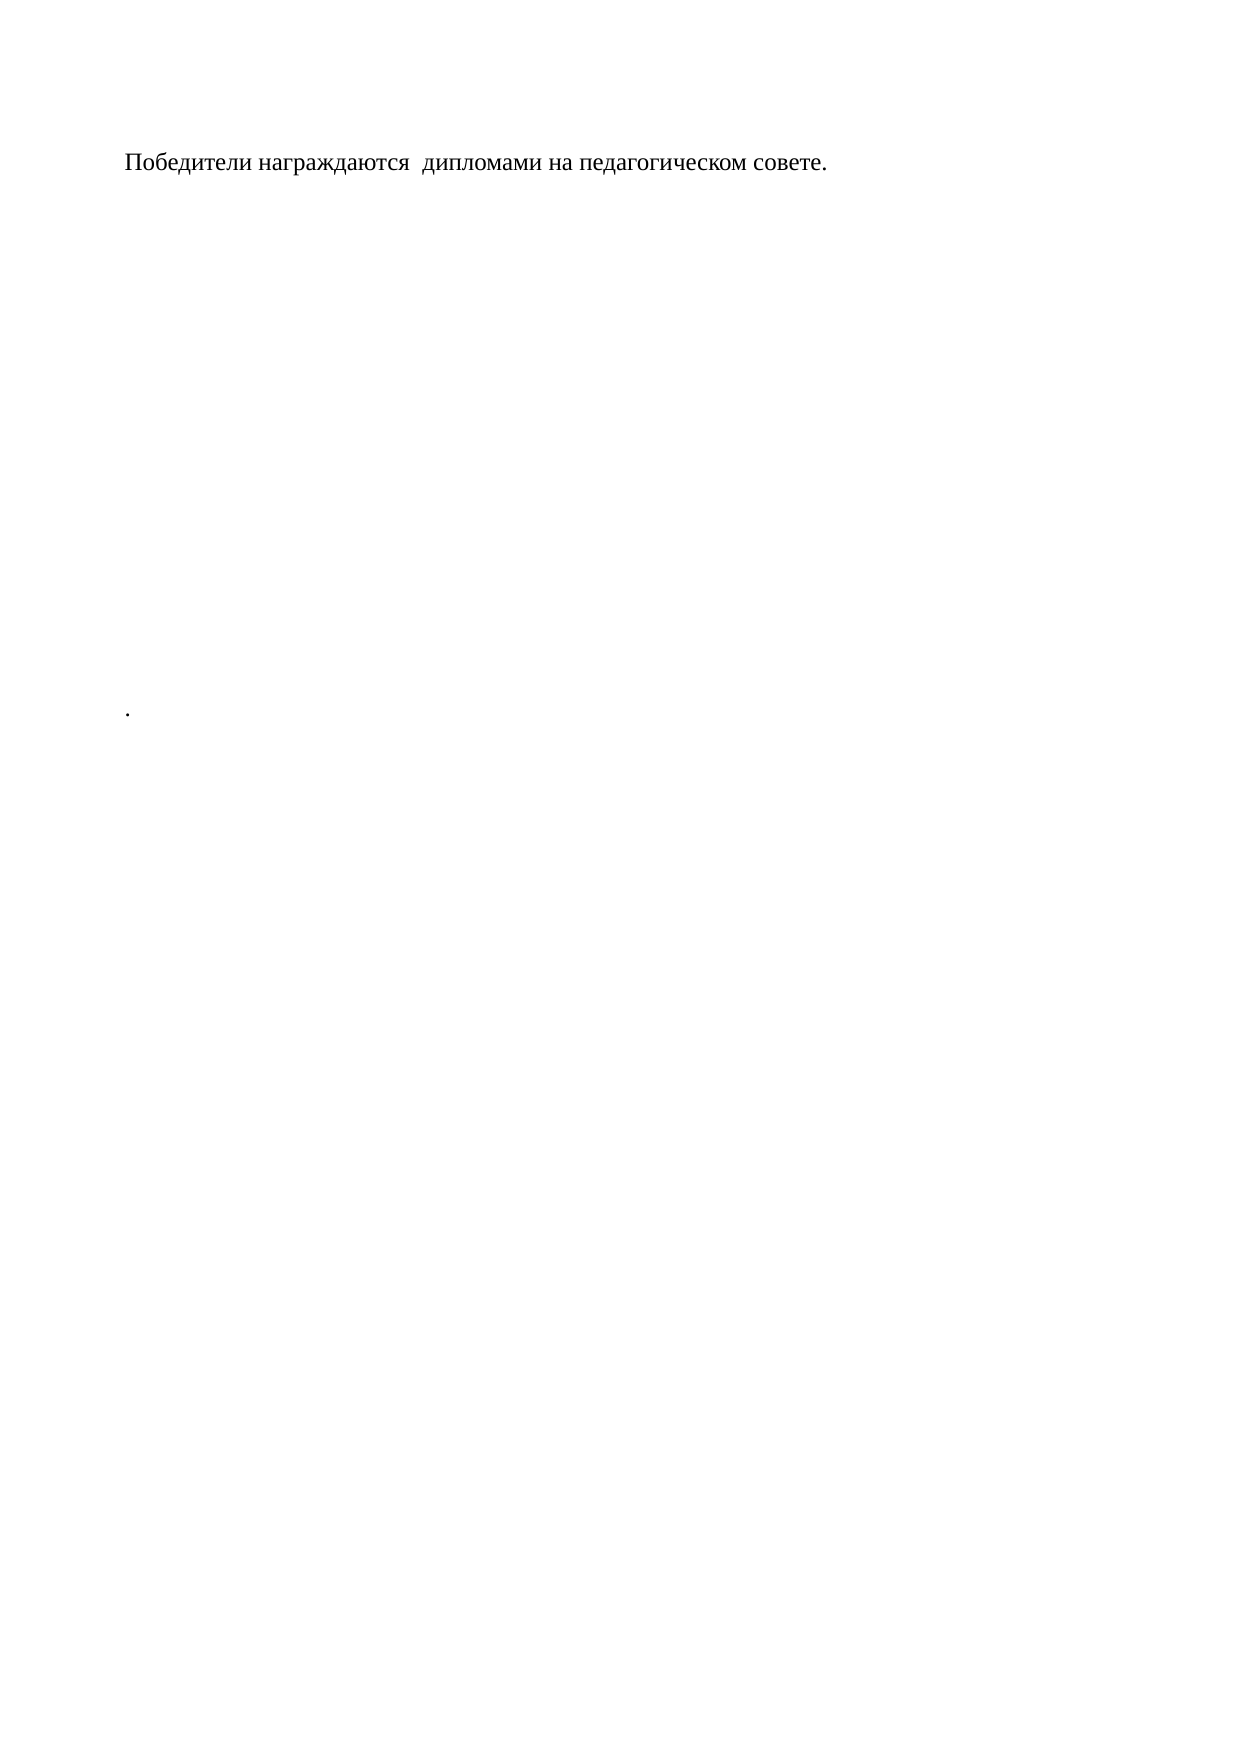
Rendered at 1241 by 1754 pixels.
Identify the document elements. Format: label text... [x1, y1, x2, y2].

text . [118, 693, 1122, 722]
text Победители награждаются дипломами на педагогическом совете. [118, 147, 1122, 176]
